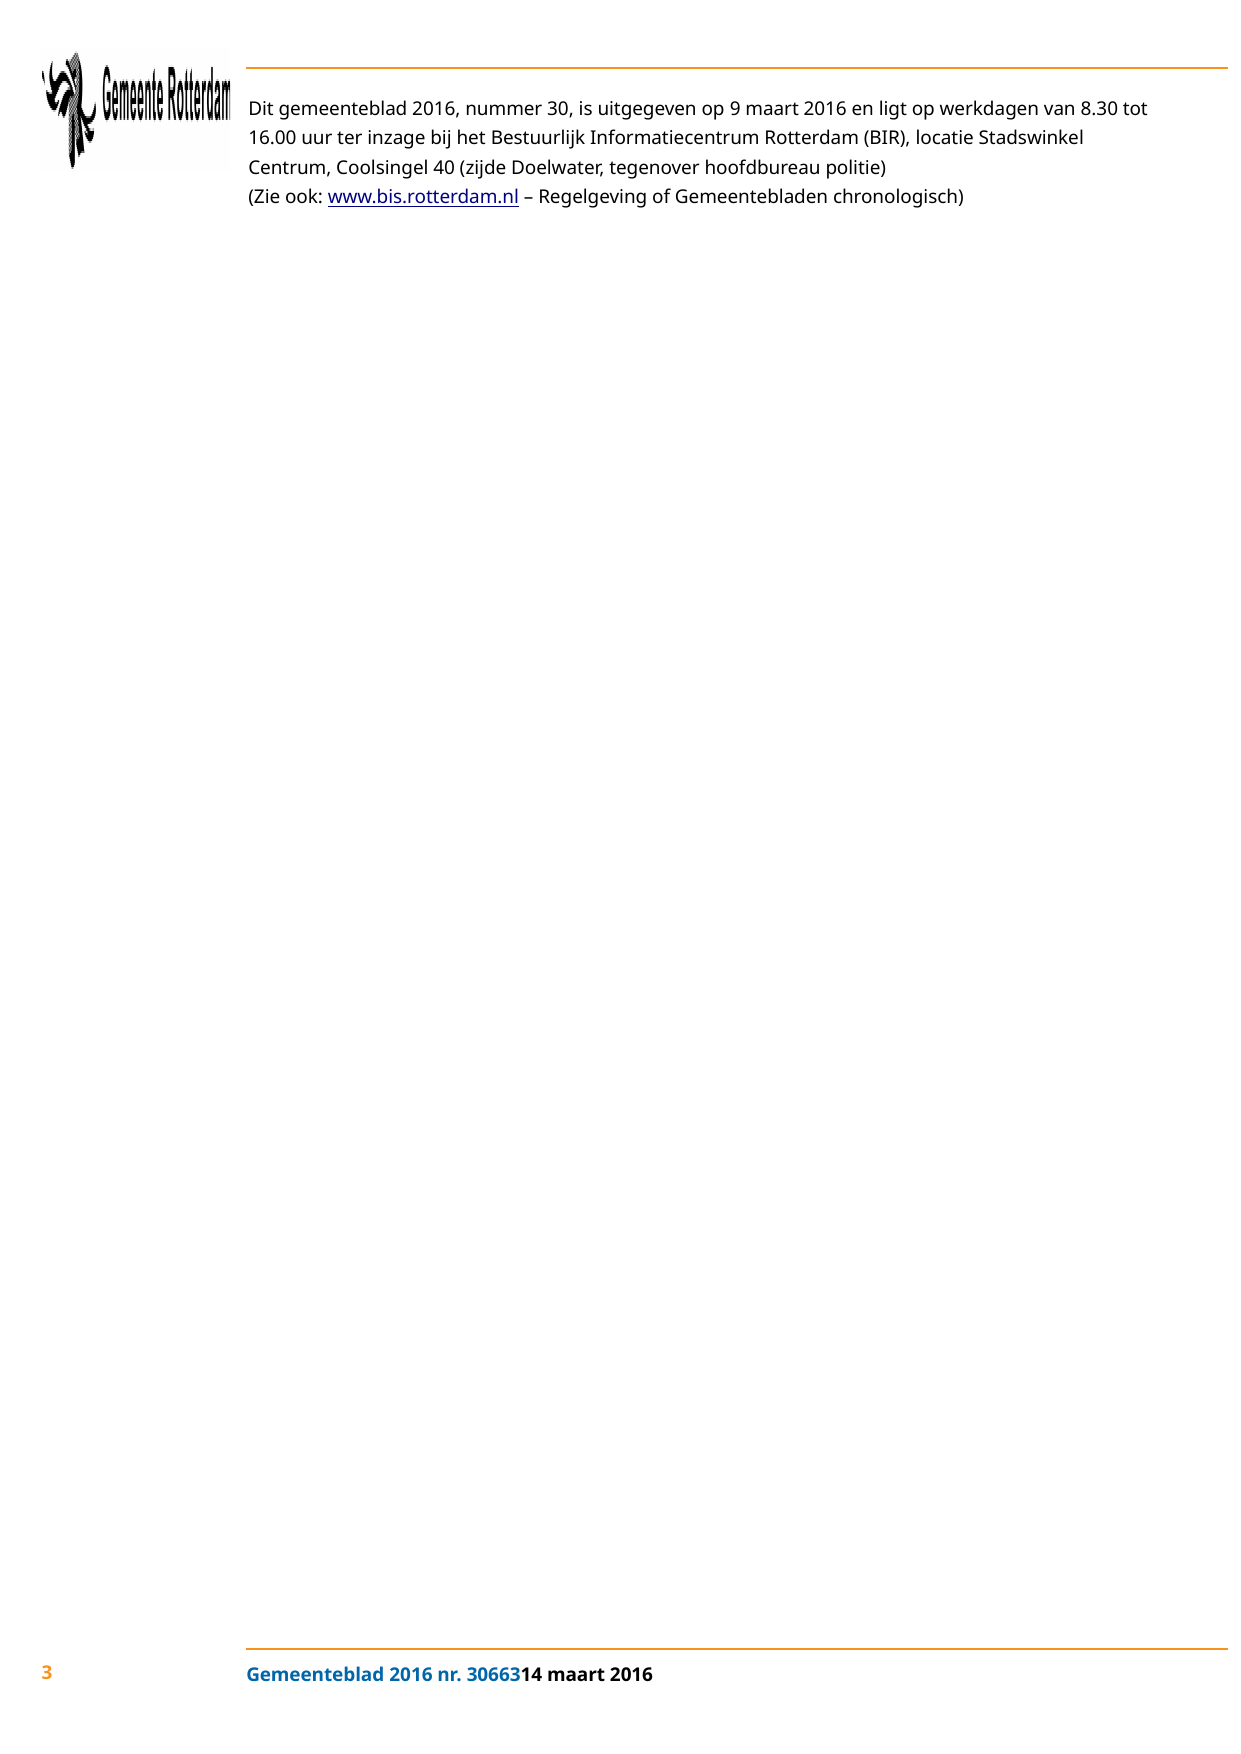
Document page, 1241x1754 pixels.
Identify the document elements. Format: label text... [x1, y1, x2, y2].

picture [41, 47, 231, 172]
text Dit gemeenteblad 2016, nummer 30, is uitgegeven op 9 maart 2016 en ligt op werkdagen van 8.30 tot 16.00 uur ter inzage bij het Bestuurlijk Informatiecentrum Rotterdam (BIR), locatie Stadswinkel Centrum, Coolsingel 40 (zijde Doelwater, tegenover hoofdbureau politie) [248, 95, 1152, 180]
text (Zie ook: www.bis.rotterdam.nl – Regelgeving of Gemeentebladen chronologisch) [248, 184, 1152, 209]
